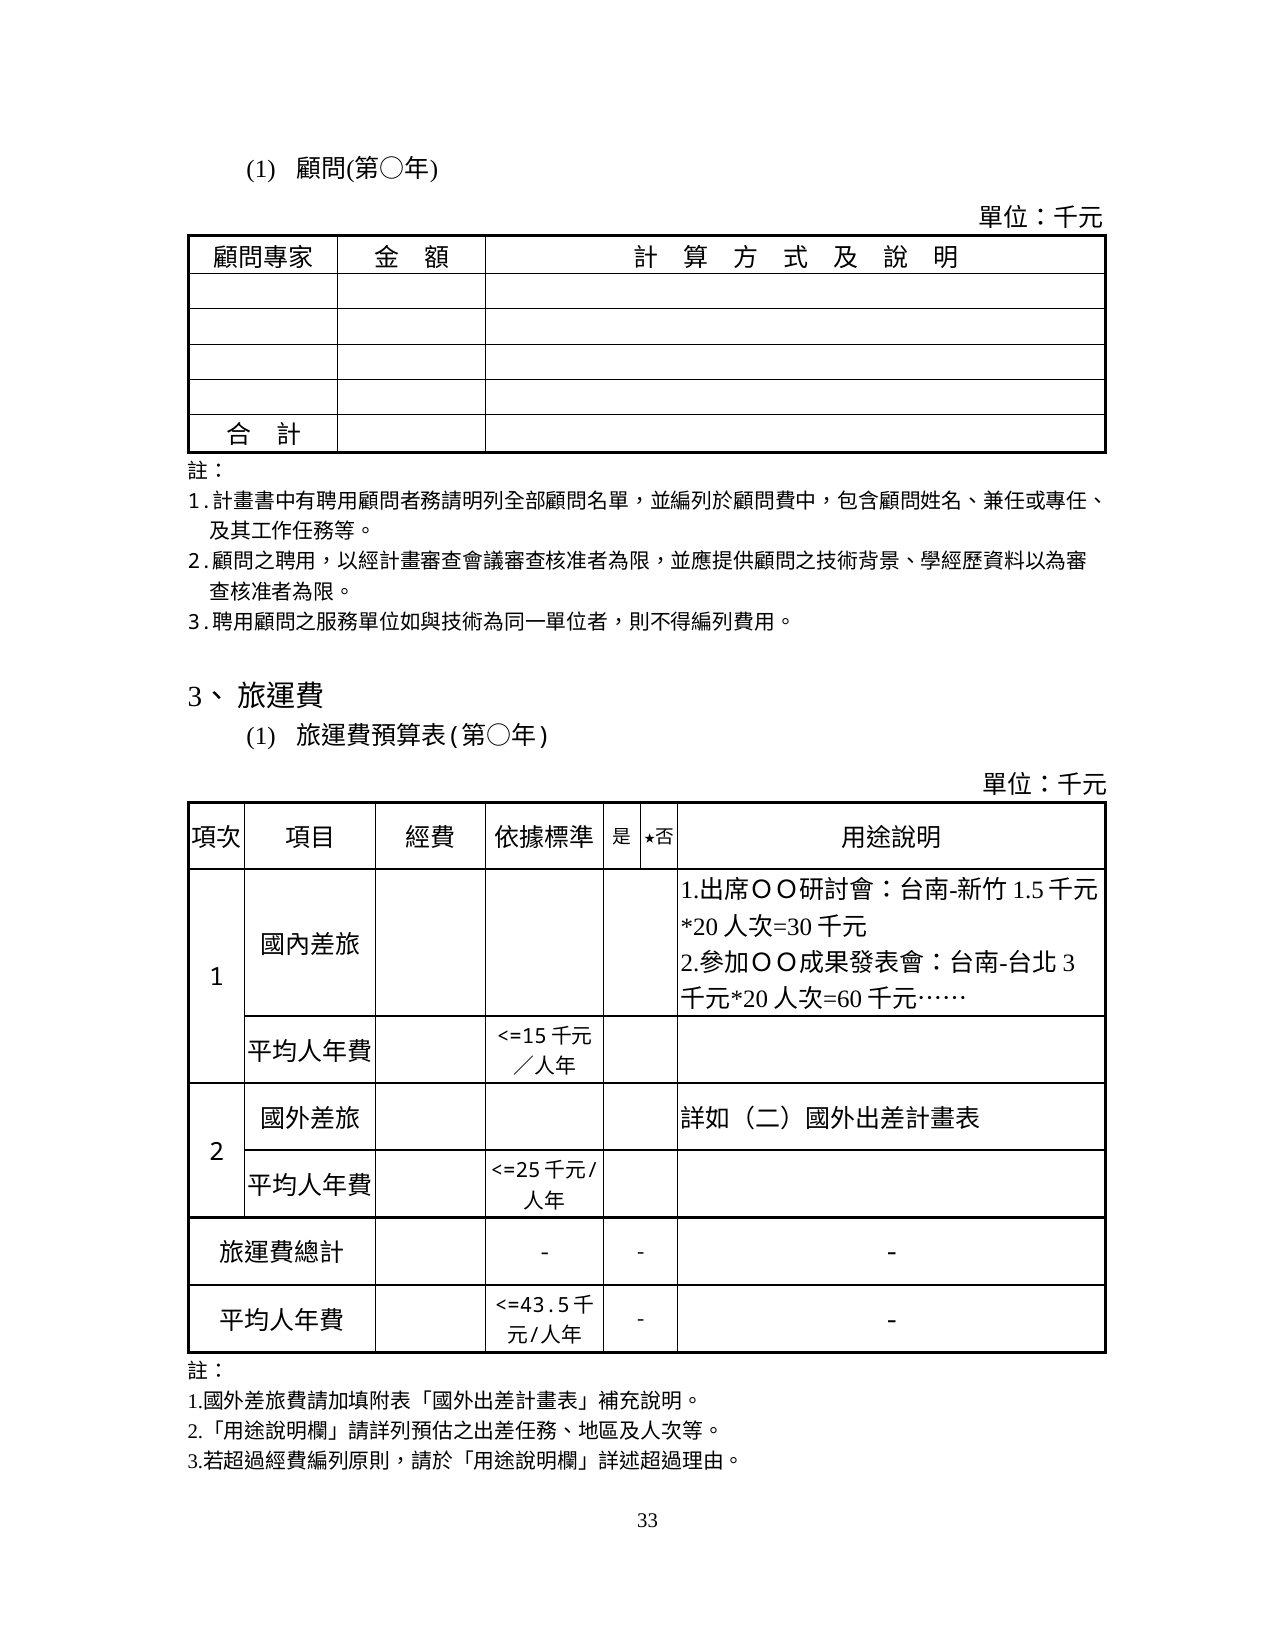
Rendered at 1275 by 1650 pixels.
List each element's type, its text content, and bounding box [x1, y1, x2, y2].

table_cell 1.出席ＯＯ研討會：台南-新竹1.5千元*20人次=30千元 2.參加ＯＯ成果發表會：台南-台北3千元*20人次=60千元…… [678, 870, 1104, 1015]
table_cell [338, 309, 485, 343]
table_cell - [604, 1286, 677, 1351]
text 3.若超過經費編列原則，請於「用途說明欄」詳述超過理由。 [187, 1444, 1107, 1475]
table_cell <=25千元/人年 [486, 1151, 603, 1216]
table_cell [376, 1219, 485, 1284]
table_cell 旅運費總計 [190, 1219, 375, 1284]
table_cell - [678, 1286, 1104, 1351]
table_cell [604, 1084, 677, 1149]
table_cell [190, 380, 337, 414]
table_cell 平均人年費 [245, 1151, 375, 1216]
table_cell 1 [190, 870, 244, 1082]
table_header 依據標準 [486, 804, 603, 868]
table_cell [678, 1017, 1104, 1082]
table_cell [678, 1151, 1104, 1216]
table_cell [376, 870, 485, 1015]
table_cell [486, 870, 603, 1015]
text 1.計畫書中有聘用顧問者務請明列全部顧問名單，並編列於顧問費中，包含顧問姓名、兼任或專任、及其工作任務等。 [187, 484, 1107, 545]
table_cell [338, 345, 485, 378]
text 註： [187, 454, 1107, 484]
table_header 項目 [245, 804, 375, 868]
table_cell [604, 1017, 677, 1082]
table_cell 國內差旅 [245, 870, 375, 1015]
table_header 顧問專家 [190, 237, 337, 273]
table_header 是 [604, 804, 640, 868]
table_cell 平均人年費 [190, 1286, 375, 1351]
table_cell [376, 1286, 485, 1351]
text 2.顧問之聘用，以經計畫審查會議審查核准者為限，並應提供顧問之技術背景、學經歷資料以為審查核准者為限。 [187, 545, 1107, 605]
table_cell [604, 1151, 677, 1216]
subtitle 顧問(第○年) [246, 148, 1107, 185]
table_cell 平均人年費 [245, 1017, 375, 1082]
table_cell [486, 380, 1104, 414]
table_cell [190, 309, 337, 343]
table_cell [338, 415, 485, 451]
table_cell 2 [190, 1084, 244, 1216]
table_header 計 算 方 式 及 說 明 [486, 237, 1104, 273]
table_header 項次 [190, 804, 244, 868]
text 單位：千元 [187, 198, 1103, 234]
table_header 經費 [376, 804, 485, 868]
subtitle 旅運費預算表(第○年) [246, 714, 1107, 752]
table_header 用途說明 [678, 804, 1104, 868]
text 3.聘用顧問之服務單位如與技術為同一單位者，則不得編列費用。 [187, 605, 1107, 636]
table_cell - [604, 1219, 677, 1284]
table_cell [190, 274, 337, 308]
table_cell <=15千元／人年 [486, 1017, 603, 1082]
text 1.國外差旅費請加填附表「國外出差計畫表」補充說明。 [187, 1384, 1107, 1414]
table_cell [486, 345, 1104, 378]
table_cell [376, 1151, 485, 1216]
table_header 金 額 [338, 237, 485, 273]
table_cell [486, 1084, 603, 1149]
table_cell [376, 1017, 485, 1082]
text 單位：千元 [187, 764, 1107, 801]
table_cell <=43.5千元/人年 [486, 1286, 603, 1351]
table_cell 國外差旅 [245, 1084, 375, 1149]
table_cell [486, 309, 1104, 343]
table_cell [604, 870, 677, 1015]
table_cell 詳如（二）國外出差計畫表 [678, 1084, 1104, 1149]
table_header ★否 [641, 804, 677, 868]
table_cell [486, 415, 1104, 451]
text 2.「用途說明欄」請詳列預估之出差任務、地區及人次等。 [187, 1414, 1107, 1444]
table_cell - [486, 1219, 603, 1284]
text 註： [187, 1354, 1107, 1384]
table_cell [190, 345, 337, 378]
subtitle 旅運費 [187, 677, 1107, 714]
table_cell [338, 380, 485, 414]
table_cell [338, 274, 485, 308]
table_cell [486, 274, 1104, 308]
table_cell 合 計 [190, 415, 337, 451]
table_cell - [678, 1219, 1104, 1284]
table_cell [376, 1084, 485, 1149]
